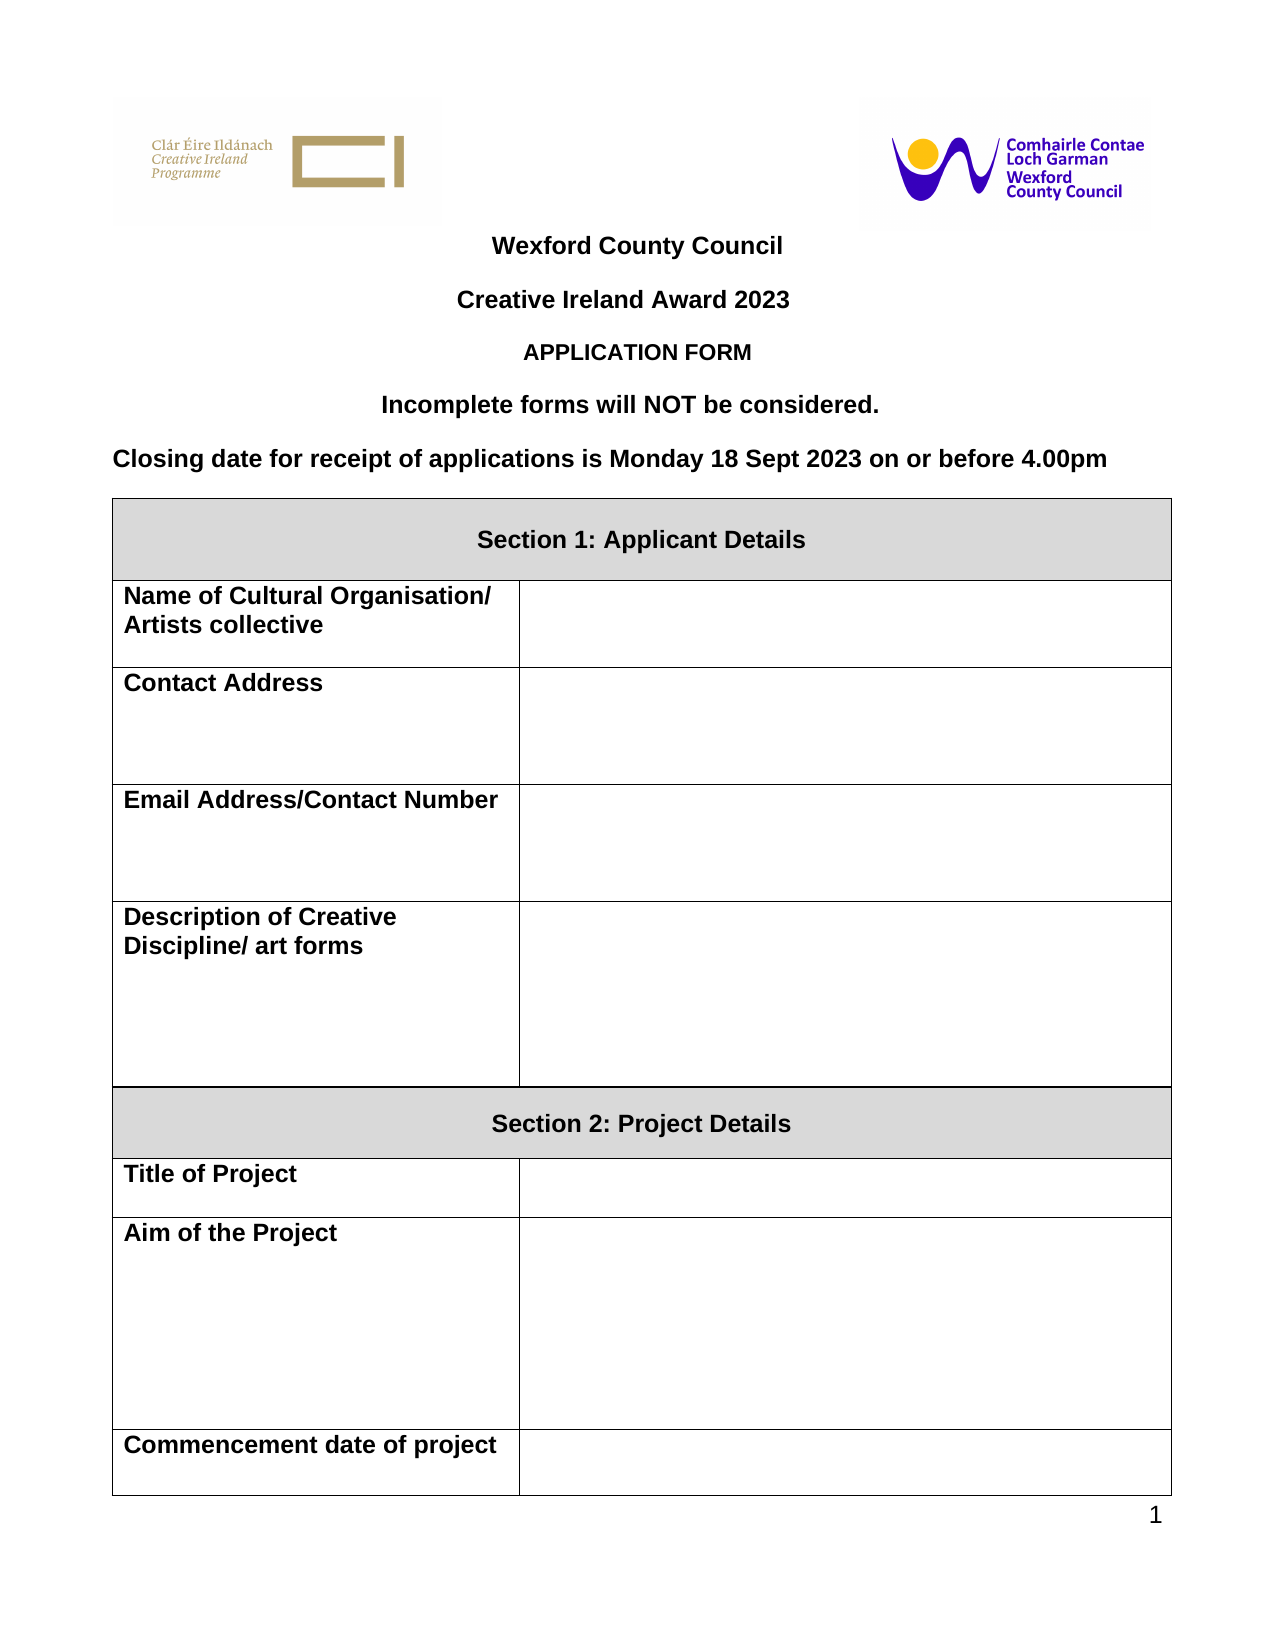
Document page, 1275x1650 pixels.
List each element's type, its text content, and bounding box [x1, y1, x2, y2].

table_cell Name of Cultural Organisation/ Artists collective [113, 581, 519, 667]
table_cell [520, 668, 1171, 784]
table_cell [520, 902, 1171, 1086]
text Wexford County Council [112, 231, 1162, 260]
text Incomplete forms will NOT be considered. [112, 390, 1162, 418]
table_cell Contact Address [113, 668, 519, 784]
table_cell Commencement date of project [113, 1430, 519, 1494]
table_cell Title of Project [113, 1159, 519, 1217]
text Closing date for receipt of applications is Monday 18 Sept 2023 on or before 4.00pm [112, 443, 1162, 472]
table_cell [520, 785, 1171, 901]
text APPLICATION FORM [112, 339, 1162, 365]
table_cell [520, 1218, 1171, 1429]
table_cell Aim of the Project [113, 1218, 519, 1429]
table_cell Description of Creative Discipline/ art forms [113, 902, 519, 1086]
table_cell Section 2: Project Details [113, 1088, 1171, 1158]
text Creative Ireland Award 2023 [112, 285, 1162, 313]
table_cell Email Address/Contact Number [113, 785, 519, 901]
table_cell [520, 1159, 1171, 1217]
table_cell [520, 1430, 1171, 1494]
table_cell [520, 581, 1171, 667]
table_header Section 1: Applicant Details [113, 499, 1171, 580]
